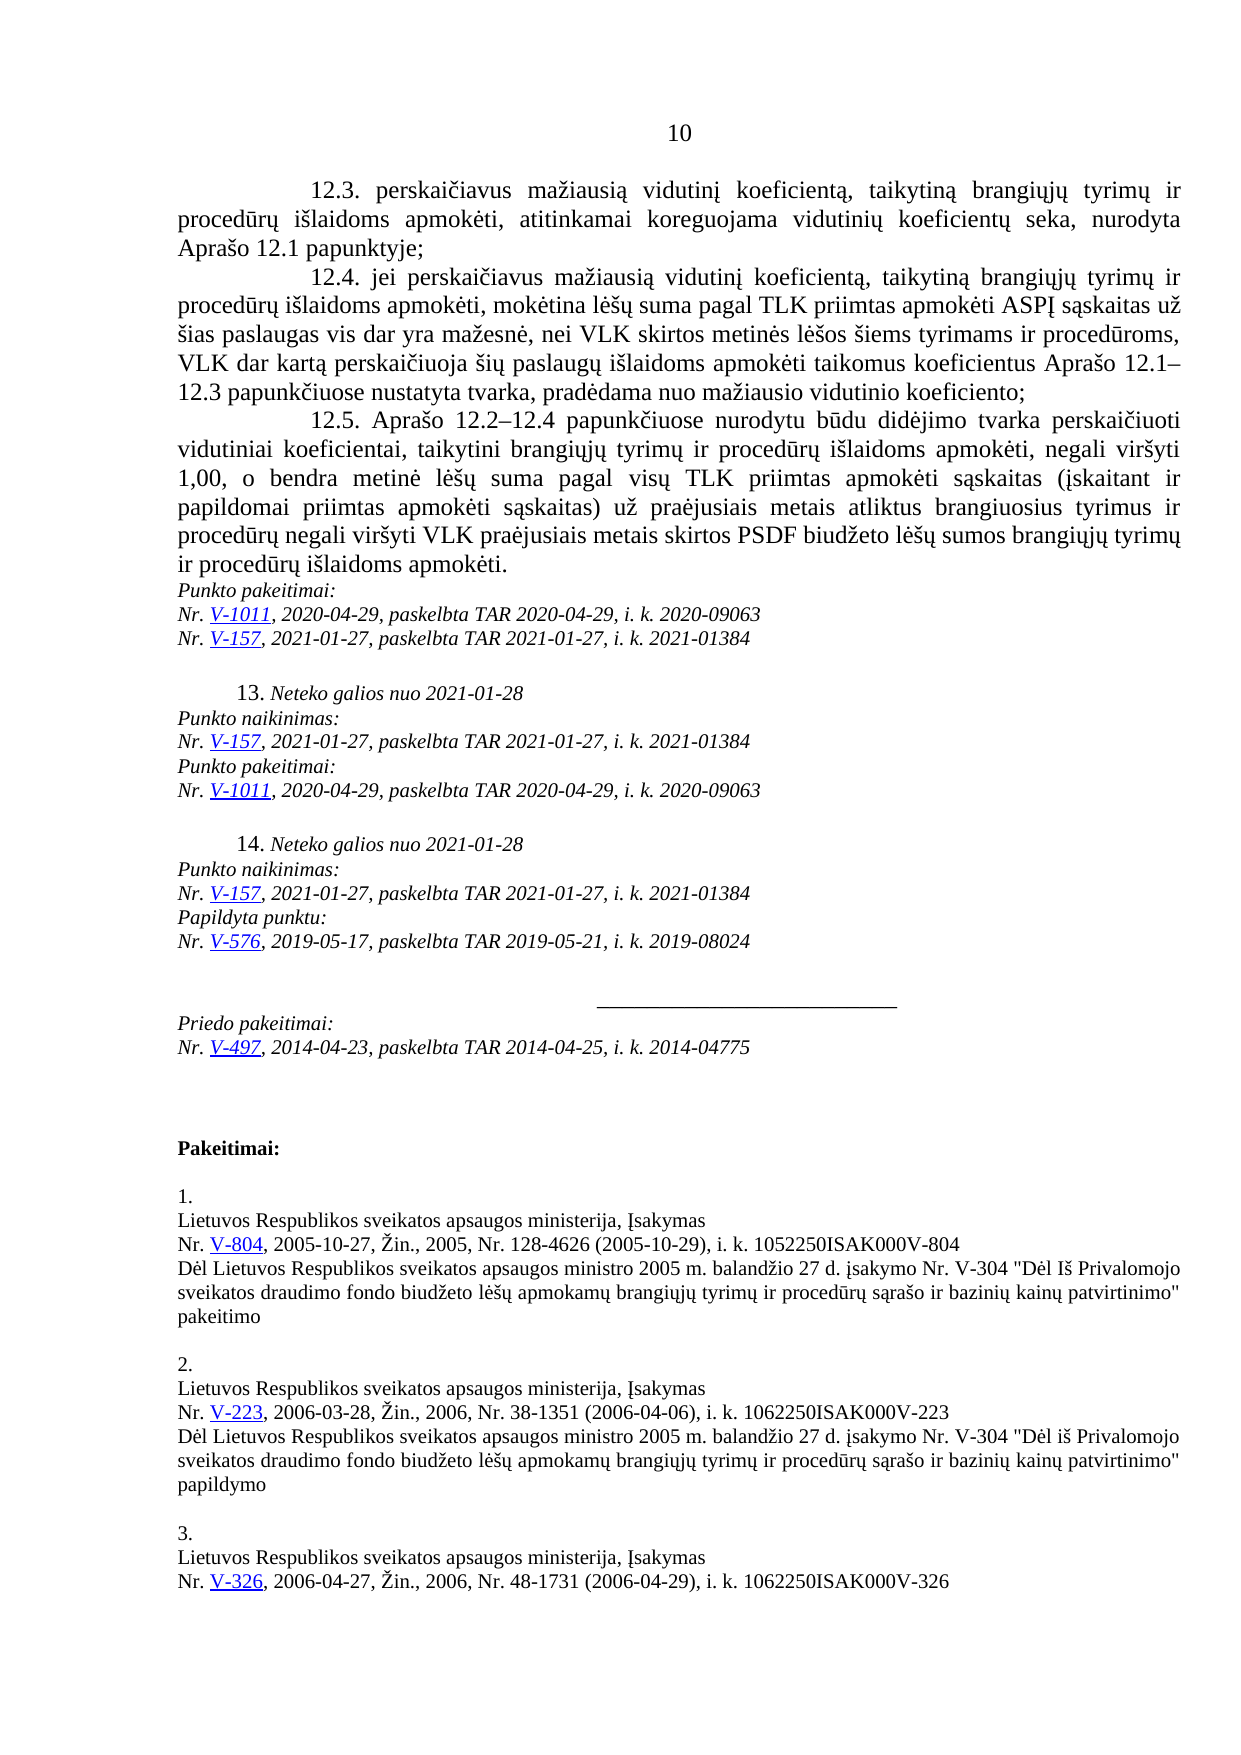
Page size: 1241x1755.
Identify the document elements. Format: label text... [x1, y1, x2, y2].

text Lietuvos Respublikos sveikatos apsaugos ministerija, Įsakymas [177, 1208, 1181, 1232]
text Punkto naikinimas: [177, 705, 1181, 729]
text Nr. V-157, 2021-01-27, paskelbta TAR 2021-01-27, i. k. 2021-01384 [177, 881, 1181, 905]
text Nr. V-157, 2021-01-27, paskelbta TAR 2021-01-27, i. k. 2021-01384 [177, 626, 1181, 650]
text 1. [177, 1184, 1181, 1208]
text 12.5. Aprašo 12.2–12.4 papunkčiuose nurodytu būdu didėjimo tvarka perskaičiuoti vidutiniai koeficientai, taikytini brangiųjų tyrimų ir procedūrų išlaidoms apmokėti, negali viršyti 1,00, o bendra metinė lėšų suma pagal visų TLK priimtas apmokėti sąskaitas (įskaitant ir papildomai priimtas apmokėti sąskaitas) už praėjusiais metais atliktus brangiuosius tyrimus ir procedūrų negali viršyti VLK praėjusiais metais skirtos PSDF biudžeto lėšų sumos brangiųjų tyrimų ir procedūrų išlaidoms apmokėti. [177, 406, 1181, 578]
text Nr. V-157, 2021-01-27, paskelbta TAR 2021-01-27, i. k. 2021-01384 [177, 729, 1181, 753]
text Nr. V-576, 2019-05-17, paskelbta TAR 2019-05-21, i. k. 2019-08024 [177, 929, 1181, 953]
text Pakeitimai: [177, 1136, 1181, 1159]
text 13. Neteko galios nuo 2021-01-28 [177, 679, 1181, 705]
text Punkto pakeitimai: [177, 753, 1181, 778]
text Papildyta punktu: [177, 905, 1181, 929]
text 2. [177, 1352, 1181, 1376]
text Lietuvos Respublikos sveikatos apsaugos ministerija, Įsakymas [177, 1544, 1181, 1569]
text Lietuvos Respublikos sveikatos apsaugos ministerija, Įsakymas [177, 1376, 1181, 1400]
text Nr. V-497, 2014-04-23, paskelbta TAR 2014-04-25, i. k. 2014-04775 [177, 1034, 1181, 1059]
text 12.3. perskaičiavus mažiausią vidutinį koeficientą, taikytiną brangiųjų tyrimų ir procedūrų išlaidoms apmokėti, atitinkamai koreguojama vidutinių koeficientų seka, nurodyta Aprašo 12.1 papunktyje; [177, 176, 1181, 262]
text 3. [177, 1521, 1181, 1544]
text 14. Neteko galios nuo 2021-01-28 [177, 830, 1181, 857]
text ________________________ [177, 982, 1181, 1011]
text Nr. V-223, 2006-03-28, Žin., 2006, Nr. 38-1351 (2006-04-06), i. k. 1062250ISAK000V-223 [177, 1400, 1181, 1424]
text Punkto naikinimas: [177, 857, 1181, 881]
text Nr. V-804, 2005-10-27, Žin., 2005, Nr. 128-4626 (2005-10-29), i. k. 1052250ISAK000V-804 [177, 1232, 1181, 1256]
text Punkto pakeitimai: [177, 578, 1181, 602]
text Nr. V-1011, 2020-04-29, paskelbta TAR 2020-04-29, i. k. 2020-09063 [177, 602, 1181, 626]
text Dėl Lietuvos Respublikos sveikatos apsaugos ministro 2005 m. balandžio 27 d. įsakymo Nr. V-304 "Dėl iš Privalomojo sveikatos draudimo fondo biudžeto lėšų apmokamų brangiųjų tyrimų ir procedūrų sąrašo ir bazinių kainų patvirtinimo" papildymo [177, 1424, 1181, 1496]
text Nr. V-1011, 2020-04-29, paskelbta TAR 2020-04-29, i. k. 2020-09063 [177, 778, 1181, 802]
text Nr. V-326, 2006-04-27, Žin., 2006, Nr. 48-1731 (2006-04-29), i. k. 1062250ISAK000V-326 [177, 1569, 1181, 1593]
text Dėl Lietuvos Respublikos sveikatos apsaugos ministro 2005 m. balandžio 27 d. įsakymo Nr. V-304 "Dėl Iš Privalomojo sveikatos draudimo fondo biudžeto lėšų apmokamų brangiųjų tyrimų ir procedūrų sąrašo ir bazinių kainų patvirtinimo" pakeitimo [177, 1256, 1181, 1328]
text Priedo pakeitimai: [177, 1011, 1181, 1034]
text 12.4. jei perskaičiavus mažiausią vidutinį koeficientą, taikytiną brangiųjų tyrimų ir procedūrų išlaidoms apmokėti, mokėtina lėšų suma pagal TLK priimtas apmokėti ASPĮ sąskaitas už šias paslaugas vis dar yra mažesnė, nei VLK skirtos metinės lėšos šiems tyrimams ir procedūroms, VLK dar kartą perskaičiuoja šių paslaugų išlaidoms apmokėti taikomus koeficientus Aprašo 12.1–12.3 papunkčiuose nustatyta tvarka, pradėdama nuo mažiausio vidutinio koeficiento; [177, 262, 1181, 406]
